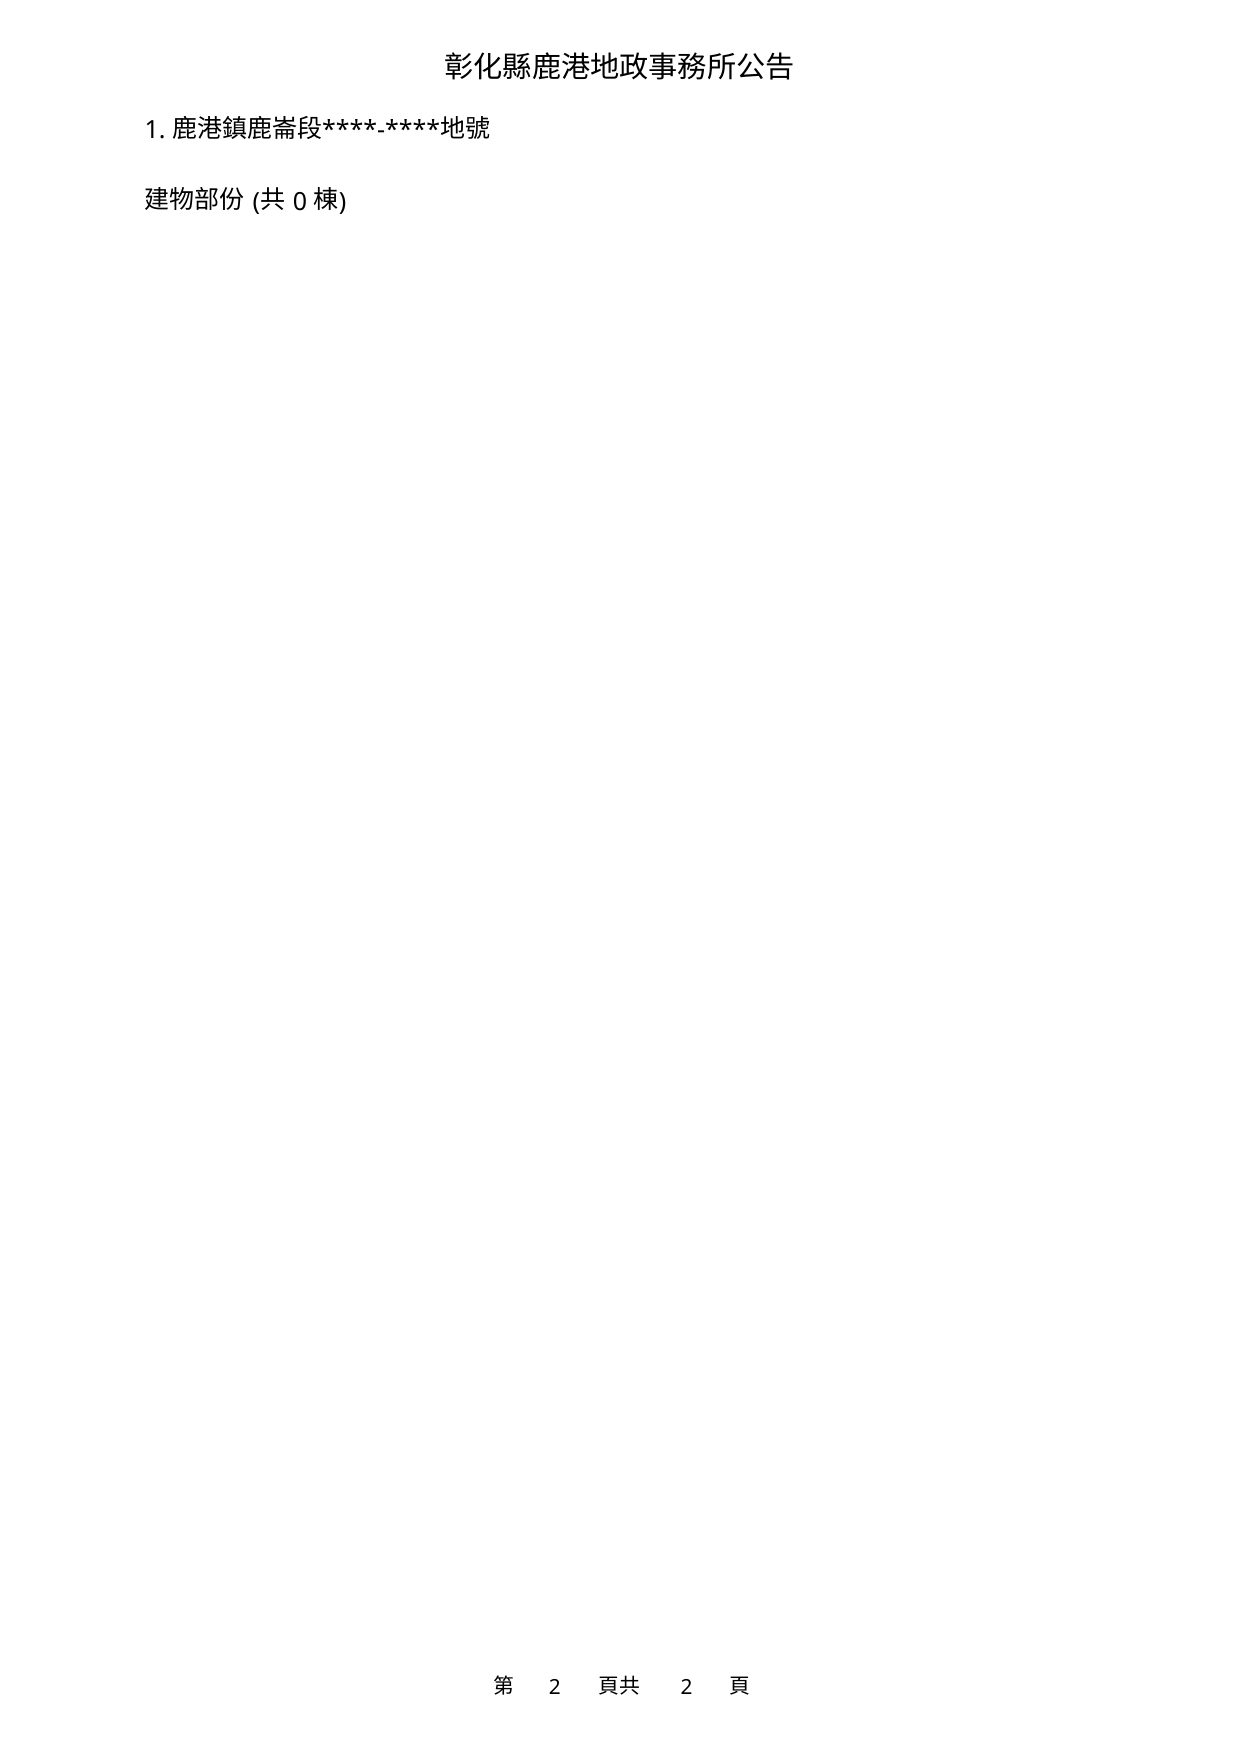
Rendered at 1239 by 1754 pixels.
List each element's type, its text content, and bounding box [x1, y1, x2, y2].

table_cell [0, 95, 62, 166]
table_header [62, 0, 483, 41]
table_cell 彰化縣鹿港地政事務所公告 [62, 41, 1177, 94]
table_header [653, 0, 719, 41]
table_header [0, 0, 62, 41]
table_cell 第 [483, 1666, 523, 1707]
table_cell [1177, 1666, 1239, 1707]
table_cell [0, 239, 62, 1666]
table_cell [1177, 166, 1239, 238]
table_cell 頁 [720, 1666, 760, 1707]
table_cell 頁共 [585, 1666, 653, 1707]
table_cell 建物部份 (共 0 棟) [62, 166, 1177, 238]
table_header [585, 0, 653, 41]
table_cell [720, 239, 760, 1666]
table_cell [1177, 239, 1239, 1666]
table_cell [483, 239, 523, 1666]
table_cell [760, 239, 1177, 1666]
table_cell [524, 239, 585, 1666]
table_cell [0, 1666, 62, 1707]
table_header [524, 0, 585, 41]
table_cell [653, 239, 719, 1666]
table_cell [760, 1666, 1177, 1707]
table_header [720, 0, 760, 41]
table_header [1177, 0, 1239, 41]
table_cell 1. 鹿港鎮鹿崙段****-****地號 [62, 95, 1177, 166]
table_cell [585, 239, 653, 1666]
table_cell [0, 41, 62, 94]
table_cell [62, 239, 483, 1666]
table_header [760, 0, 1177, 41]
table_cell 2 [653, 1666, 719, 1707]
table_cell [0, 166, 62, 238]
table_cell [62, 1666, 483, 1707]
table_cell [1177, 95, 1239, 166]
table_cell 2 [524, 1666, 585, 1707]
table_header [483, 0, 523, 41]
table_cell [1177, 41, 1239, 94]
